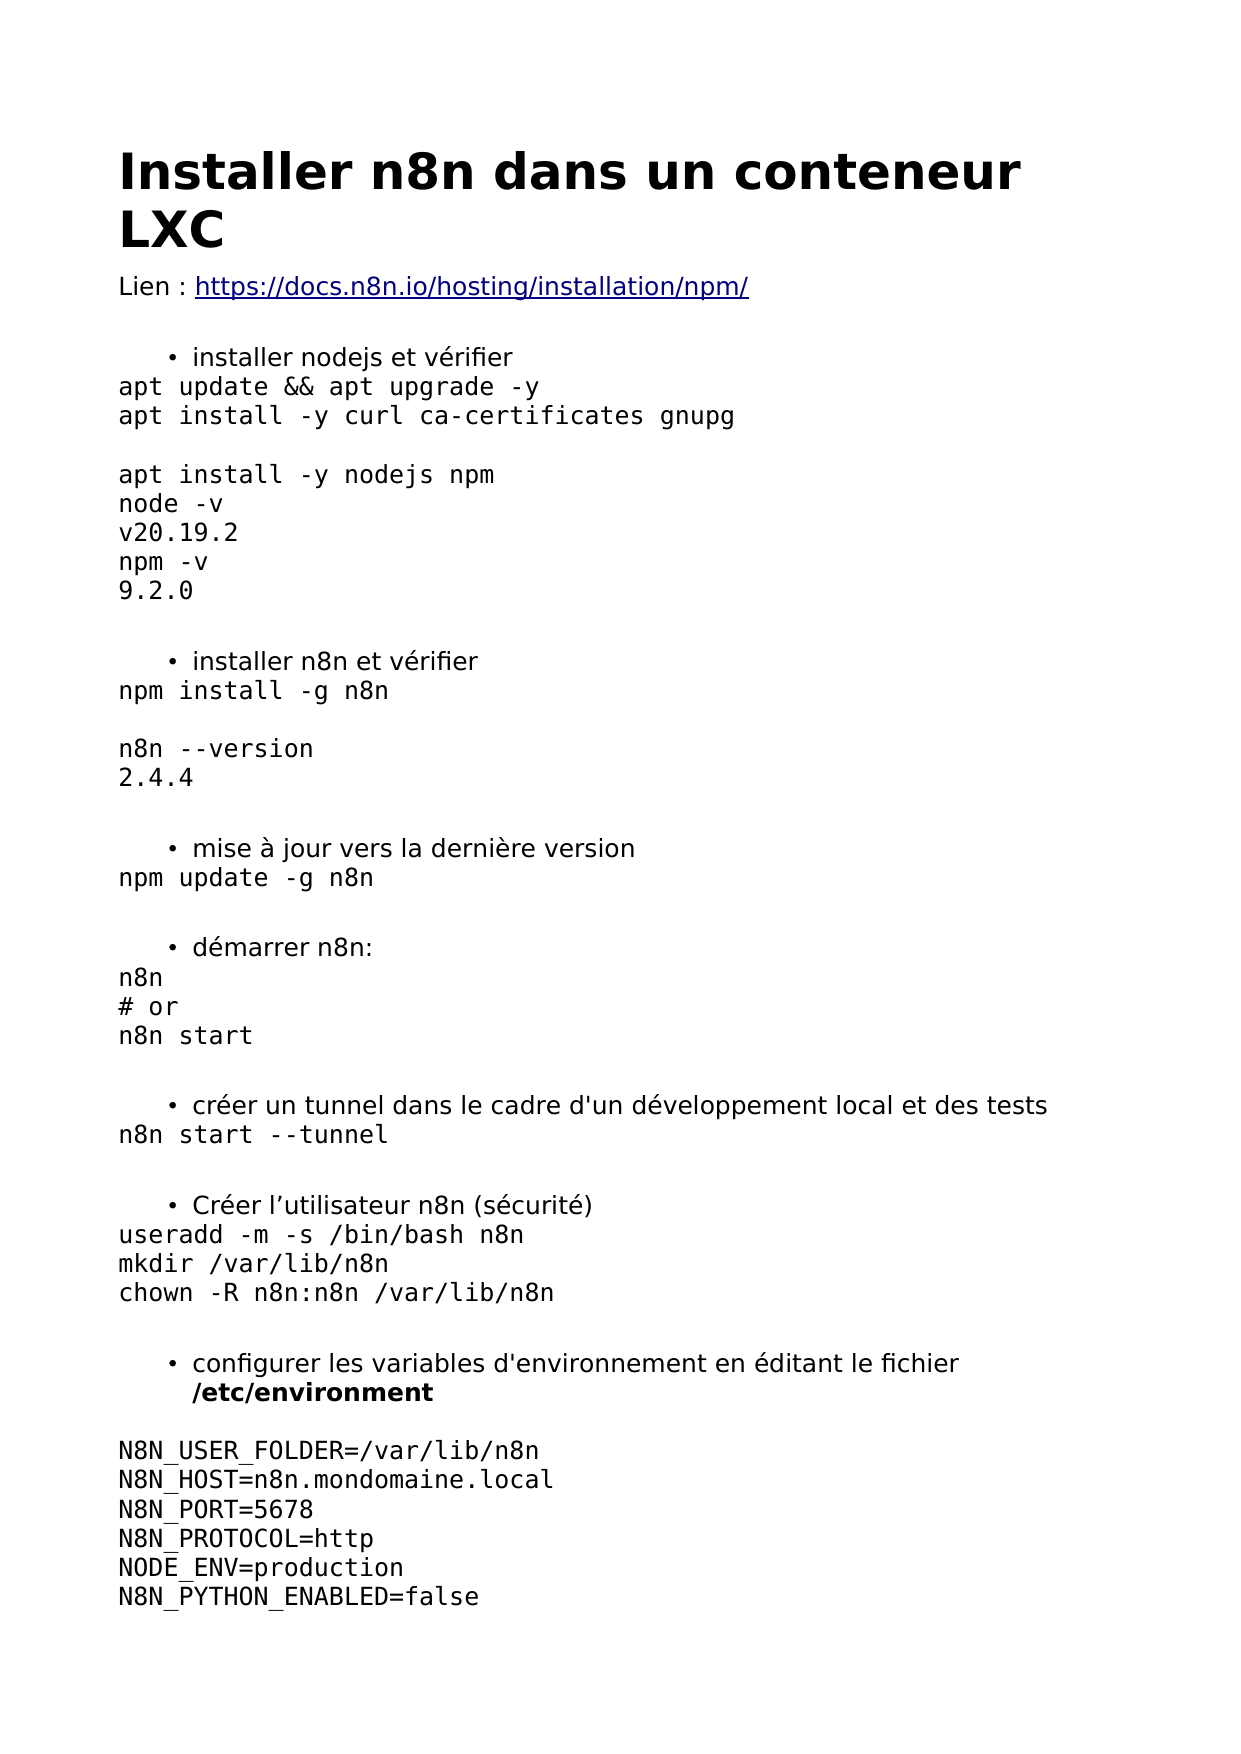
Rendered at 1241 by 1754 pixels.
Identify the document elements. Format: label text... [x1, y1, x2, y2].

list Créer l’utilisateur n8n (sécurité) [177, 1191, 1122, 1220]
list mise à jour vers la dernière version [177, 834, 1122, 863]
list créer un tunnel dans le cadre d'un développement local et des tests [177, 1092, 1122, 1121]
subtitle Installer n8n dans un conteneur LXC [118, 143, 1122, 259]
text N8N_USER_FOLDER=/var/lib/n8n N8N_HOST=n8n.mondomaine.local N8N_PORT=5678 N8N_PROTOCOL=http NODE_ENV=production N8N_PYTHON_ENABLED=false [118, 1407, 1122, 1612]
text n8n start --tunnel [118, 1121, 1122, 1150]
text npm install -g n8n n8n --version 2.4.4 [118, 676, 1122, 793]
text npm update -g n8n [118, 863, 1122, 892]
list installer n8n et vérifier [177, 647, 1122, 676]
list configurer les variables d'environnement en éditant le fichier /etc/environment [177, 1349, 1122, 1407]
list installer nodejs et vérifier [177, 343, 1122, 372]
list démarrer n8n: [177, 934, 1122, 963]
text n8n # or n8n start [118, 963, 1122, 1050]
text useradd -m -s /bin/bash n8n mkdir /var/lib/n8n chown -R n8n:n8n /var/lib/n8n [118, 1220, 1122, 1308]
text Lien : https://docs.n8n.io/hosting/installation/npm/ [118, 272, 1122, 301]
text apt update && apt upgrade -y apt install -y curl ca-certificates gnupg apt install -y nodejs npm node -v v20.19.2 npm -v 9.2.0 [118, 372, 1122, 606]
